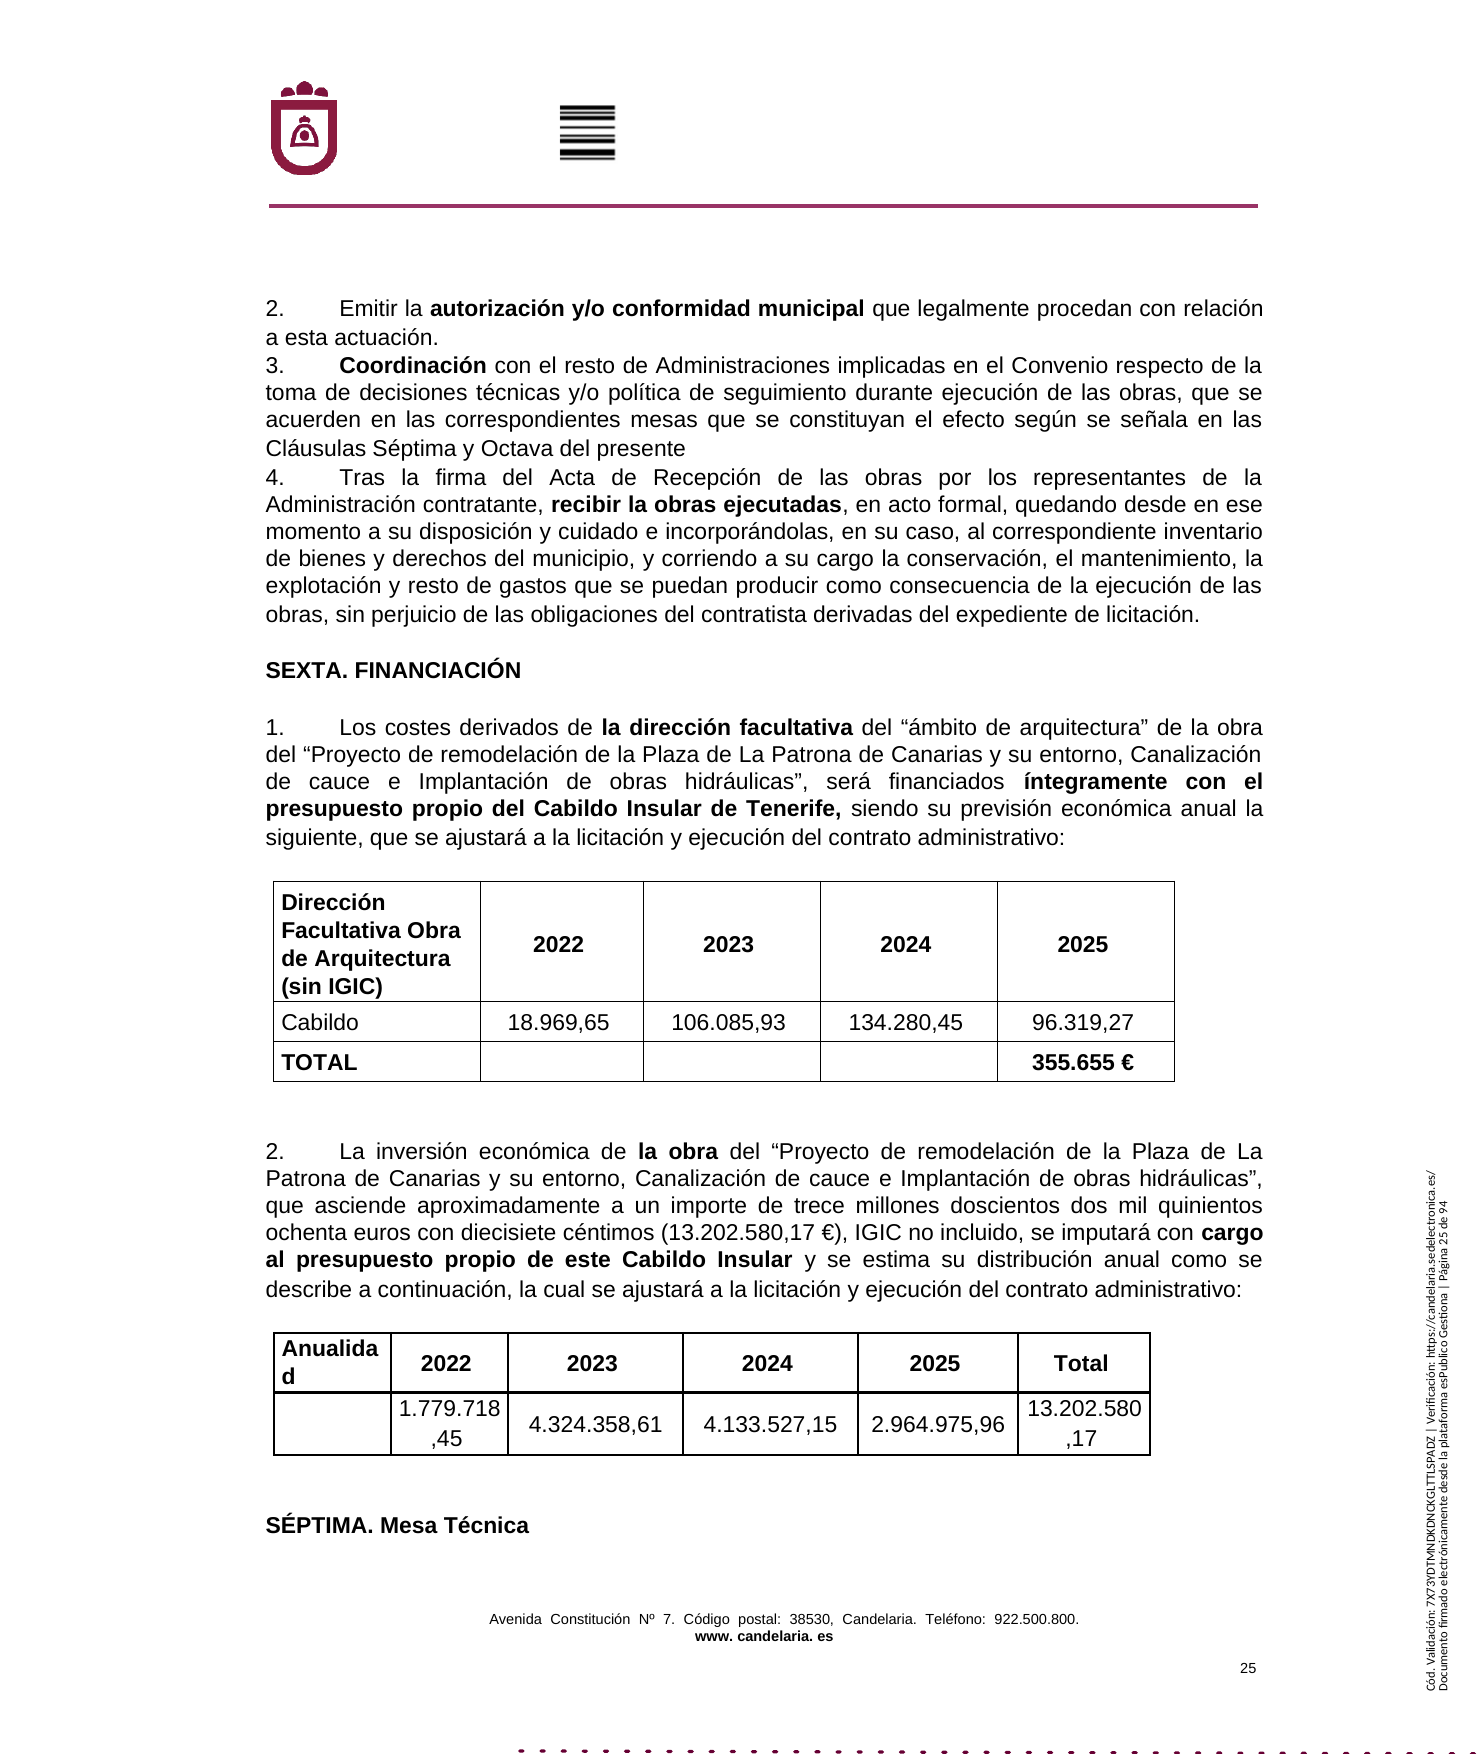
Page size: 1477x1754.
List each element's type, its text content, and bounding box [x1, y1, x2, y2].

table_cell 13.202.580 ,17 [1019, 1394, 1149, 1453]
table_cell 1.779.718 ,45 [392, 1394, 507, 1453]
table_cell 4.324.358,61 [509, 1394, 682, 1453]
table_cell 134.280,45 [821, 1002, 997, 1041]
list Emitir la autorización y/o conformidad municipal que legalmente procedan con relación a esta actuación. [265, 295, 1263, 351]
list Coordinación con el resto de Administraciones implicadas en el Convenio respecto de la toma de decisiones técnicas y/o política de seguimiento durante ejecución de las obras, que se acuerden en las correspondientes mesas que se constituyan el efecto según se señala en las Cláusulas Séptima y Octava del presente [265, 352, 1263, 462]
text SÉPTIMA. Mesa Técnica [265, 1512, 1263, 1538]
table_cell 2.964.975,96 [859, 1394, 1017, 1453]
list La inversión económica de la obra del “Proyecto de remodelación de la Plaza de La Patrona de Canarias y su entorno, Canalización de cauce e Implantación de obras hidráulicas”, que asciende aproximadamente a un importe de trece millones doscientos dos mil quinientos ochenta euros con diecisiete céntimos (13.202.580,17 €), IGIC no incluido, se imputará con cargo al presupuesto propio de este Cabildo Insular y se estima su distribución anual como se describe a continuación, la cual se ajustará a la licitación y ejecución del contrato administrativo: [265, 1138, 1263, 1302]
table_cell 4.133.527,15 [684, 1394, 857, 1453]
table_header Total [1019, 1334, 1149, 1391]
list Tras la firma del Acta de Recepción de las obras por los representantes de la Administración contratante, recibir la obras ejecutadas, en acto formal, quedando desde en ese momento a su disposición y cuidado e incorporándolas, en su caso, al correspondiente inventario de bienes y derechos del municipio, y corriendo a su cargo la conservación, el mantenimiento, la explotación y resto de gastos que se puedan producir como consecuencia de la ejecución de las obras, sin perjuicio de las obligaciones del contratista derivadas del expediente de licitación. [265, 463, 1263, 628]
table_cell 355.655 € [998, 1042, 1174, 1081]
table_cell 18.969,65 [481, 1002, 643, 1041]
table_header 2024 [821, 882, 997, 1001]
table_cell [481, 1042, 643, 1081]
table_cell [821, 1042, 997, 1081]
table_header 2022 [392, 1334, 507, 1391]
text SEXTA. FINANCIACIÓN [265, 657, 1263, 684]
table_header 2025 [859, 1334, 1017, 1391]
list Los costes derivados de la dirección facultativa del “ámbito de arquitectura” de la obra del “Proyecto de remodelación de la Plaza de La Patrona de Canarias y su entorno, Canalización de cauce e Implantación de obras hidráulicas”, será financiados íntegramente con el presupuesto propio del Cabildo Insular de Tenerife, siendo su previsión económica anual la siguiente, que se ajustará a la licitación y ejecución del contrato administrativo: [265, 714, 1263, 851]
table_cell Cabildo [274, 1002, 480, 1041]
table_header Anualida d [275, 1334, 390, 1391]
table_cell TOTAL [274, 1042, 480, 1081]
table_cell [275, 1394, 390, 1453]
table_header 2024 [684, 1334, 857, 1391]
table_header 2023 [644, 882, 820, 1001]
table_header 2022 [481, 882, 643, 1001]
table_header 2023 [509, 1334, 682, 1391]
table_cell 106.085,93 [644, 1002, 820, 1041]
table_cell [644, 1042, 820, 1081]
table_header 2025 [998, 882, 1174, 1001]
table_header Dirección Facultativa Obra de Arquitectura (sin IGIC) [274, 882, 480, 1001]
table_cell 96.319,27 [998, 1002, 1174, 1041]
